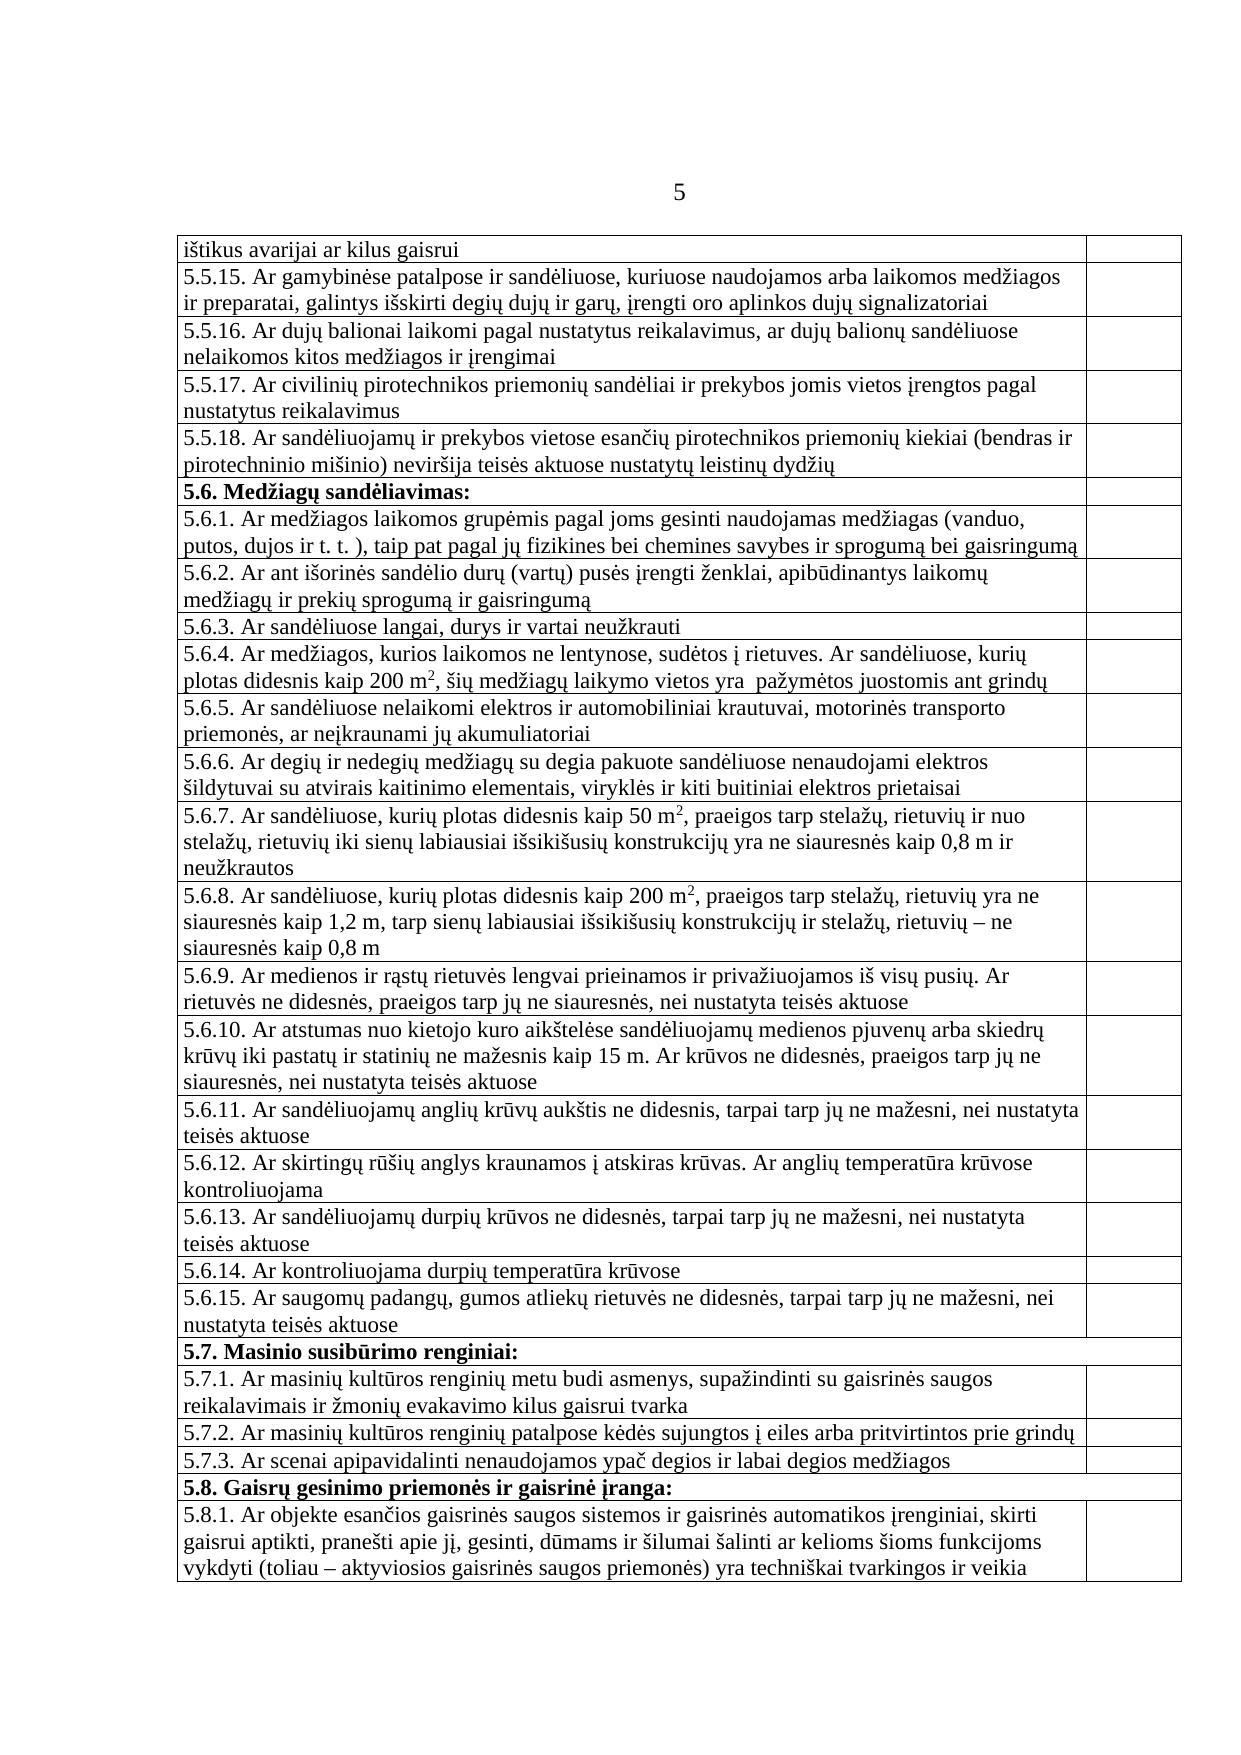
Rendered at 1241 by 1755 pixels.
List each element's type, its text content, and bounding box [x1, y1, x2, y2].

table_cell [1087, 1419, 1181, 1446]
table_cell [1087, 559, 1181, 612]
table_cell [1087, 1257, 1181, 1283]
table_cell 5.7. Masinio susibūrimo renginiai: [178, 1338, 1181, 1364]
table_cell [1087, 1150, 1181, 1202]
table_cell 5.8. Gaisrų gesinimo priemonės ir gaisrinė įranga: [178, 1474, 1181, 1500]
table_cell [1087, 694, 1181, 747]
table_cell 5.6.1. Ar medžiagos laikomos grupėmis pagal joms gesinti naudojamas medžiagas (vanduo, putos, dujos ir t. t. ), taip pat pagal jų fizikines bei chemines savybes ir sprogumą bei gaisringumą [178, 506, 1086, 558]
table_cell [1087, 1501, 1181, 1581]
table_cell 5.7.2. Ar masinių kultūros renginių patalpose kėdės sujungtos į eiles arba pritvirtintos prie grindų [178, 1419, 1086, 1446]
table_cell 5.6.6. Ar degių ir nedegių medžiagų su degia pakuote sandėliuose nenaudojami elektros šildytuvai su atvirais kaitinimo elementais, viryklės ir kiti buitiniai elektros prietaisai [178, 748, 1086, 801]
table_cell 5.6.12. Ar skirtingų rūšių anglys kraunamos į atskiras krūvas. Ar anglių temperatūra krūvose kontroliuojama [178, 1150, 1086, 1202]
table_cell [1087, 236, 1181, 262]
table_cell 5.6.8. Ar sandėliuose, kurių plotas didesnis kaip 200 m2, praeigos tarp stelažų, rietuvių yra ne siauresnės kaip 1,2 m, tarp sienų labiausiai išsikišusių konstrukcijų ir stelažų, rietuvių – ne siauresnės kaip 0,8 m [178, 882, 1086, 961]
table_cell 5.6. Medžiagų sandėliavimas: [178, 478, 1086, 504]
table_cell [1087, 506, 1181, 558]
table_cell 5.6.4. Ar medžiagos, kurios laikomos ne lentynose, sudėtos į rietuves. Ar sandėliuose, kurių plotas didesnis kaip 200 m2, šių medžiagų laikymo vietos yra pažymėtos juostomis ant grindų [178, 640, 1086, 693]
table_cell 5.7.3. Ar scenai apipavidalinti nenaudojamos ypač degios ir labai degios medžiagos [178, 1447, 1086, 1473]
table_cell 5.6.11. Ar sandėliuojamų anglių krūvų aukštis ne didesnis, tarpai tarp jų ne mažesni, nei nustatyta teisės aktuose [178, 1096, 1086, 1148]
table_cell [1087, 802, 1181, 881]
table_cell 5.6.13. Ar sandėliuojamų durpių krūvos ne didesnės, tarpai tarp jų ne mažesni, nei nustatyta teisės aktuose [178, 1203, 1086, 1256]
table_cell [1087, 1284, 1181, 1337]
table_cell [1087, 882, 1181, 961]
table_cell [1087, 1203, 1181, 1256]
table_cell [1087, 371, 1181, 423]
table_cell 5.5.16. Ar dujų balionai laikomi pagal nustatytus reikalavimus, ar dujų balionų sandėliuose nelaikomos kitos medžiagos ir įrengimai [178, 317, 1086, 369]
table_cell [1087, 1016, 1181, 1095]
table_cell [1087, 317, 1181, 369]
table_cell 5.6.7. Ar sandėliuose, kurių plotas didesnis kaip 50 m2, praeigos tarp stelažų, rietuvių ir nuo stelažų, rietuvių iki sienų labiausiai išsikišusių konstrukcijų yra ne siauresnės kaip 0,8 m ir neužkrautos [178, 802, 1086, 881]
table_cell 5.6.3. Ar sandėliuose langai, durys ir vartai neužkrauti [178, 613, 1086, 639]
table_cell [1087, 1447, 1181, 1473]
table_cell 5.6.5. Ar sandėliuose nelaikomi elektros ir automobiliniai krautuvai, motorinės transporto priemonės, ar neįkraunami jų akumuliatoriai [178, 694, 1086, 747]
table_cell [1087, 478, 1181, 504]
table_cell [1087, 748, 1181, 801]
table_cell [1087, 1096, 1181, 1148]
table_cell 5.5.15. Ar gamybinėse patalpose ir sandėliuose, kuriuose naudojamos arba laikomos medžiagos ir preparatai, galintys išskirti degių dujų ir garų, įrengti oro aplinkos dujų signalizatoriai [178, 263, 1086, 316]
table_cell [1087, 1366, 1181, 1418]
table_cell 5.5.18. Ar sandėliuojamų ir prekybos vietose esančių pirotechnikos priemonių kiekiai (bendras ir pirotechninio mišinio) neviršija teisės aktuose nustatytų leistinų dydžių [178, 424, 1086, 477]
table_cell 5.5.17. Ar civilinių pirotechnikos priemonių sandėliai ir prekybos jomis vietos įrengtos pagal nustatytus reikalavimus [178, 371, 1086, 423]
table_cell [1087, 424, 1181, 477]
table_cell [1087, 962, 1181, 1014]
table_cell 5.8.1. Ar objekte esančios gaisrinės saugos sistemos ir gaisrinės automatikos įrenginiai, skirti gaisrui aptikti, pranešti apie jį, gesinti, dūmams ir šilumai šalinti ar kelioms šioms funkcijoms vykdyti (toliau – aktyviosios gaisrinės saugos priemonės) yra techniškai tvarkingos ir veikia [178, 1501, 1086, 1581]
table_cell [1087, 640, 1181, 693]
table_cell [1087, 263, 1181, 316]
table_cell 5.6.10. Ar atstumas nuo kietojo kuro aikštelėse sandėliuojamų medienos pjuvenų arba skiedrų krūvų iki pastatų ir statinių ne mažesnis kaip 15 m. Ar krūvos ne didesnės, praeigos tarp jų ne siauresnės, nei nustatyta teisės aktuose [178, 1016, 1086, 1095]
table_cell 5.6.15. Ar saugomų padangų, gumos atliekų rietuvės ne didesnės, tarpai tarp jų ne mažesni, nei nustatyta teisės aktuose [178, 1284, 1086, 1337]
table_cell 5.6.14. Ar kontroliuojama durpių temperatūra krūvose [178, 1257, 1086, 1283]
table_cell 5.6.9. Ar medienos ir rąstų rietuvės lengvai prieinamos ir privažiuojamos iš visų pusių. Ar rietuvės ne didesnės, praeigos tarp jų ne siauresnės, nei nustatyta teisės aktuose [178, 962, 1086, 1014]
table_cell ištikus avarijai ar kilus gaisrui [178, 236, 1086, 262]
table_cell [1087, 613, 1181, 639]
table_cell 5.6.2. Ar ant išorinės sandėlio durų (vartų) pusės įrengti ženklai, apibūdinantys laikomų medžiagų ir prekių sprogumą ir gaisringumą [178, 559, 1086, 612]
table_cell 5.7.1. Ar masinių kultūros renginių metu budi asmenys, supažindinti su gaisrinės saugos reikalavimais ir žmonių evakavimo kilus gaisrui tvarka [178, 1366, 1086, 1418]
